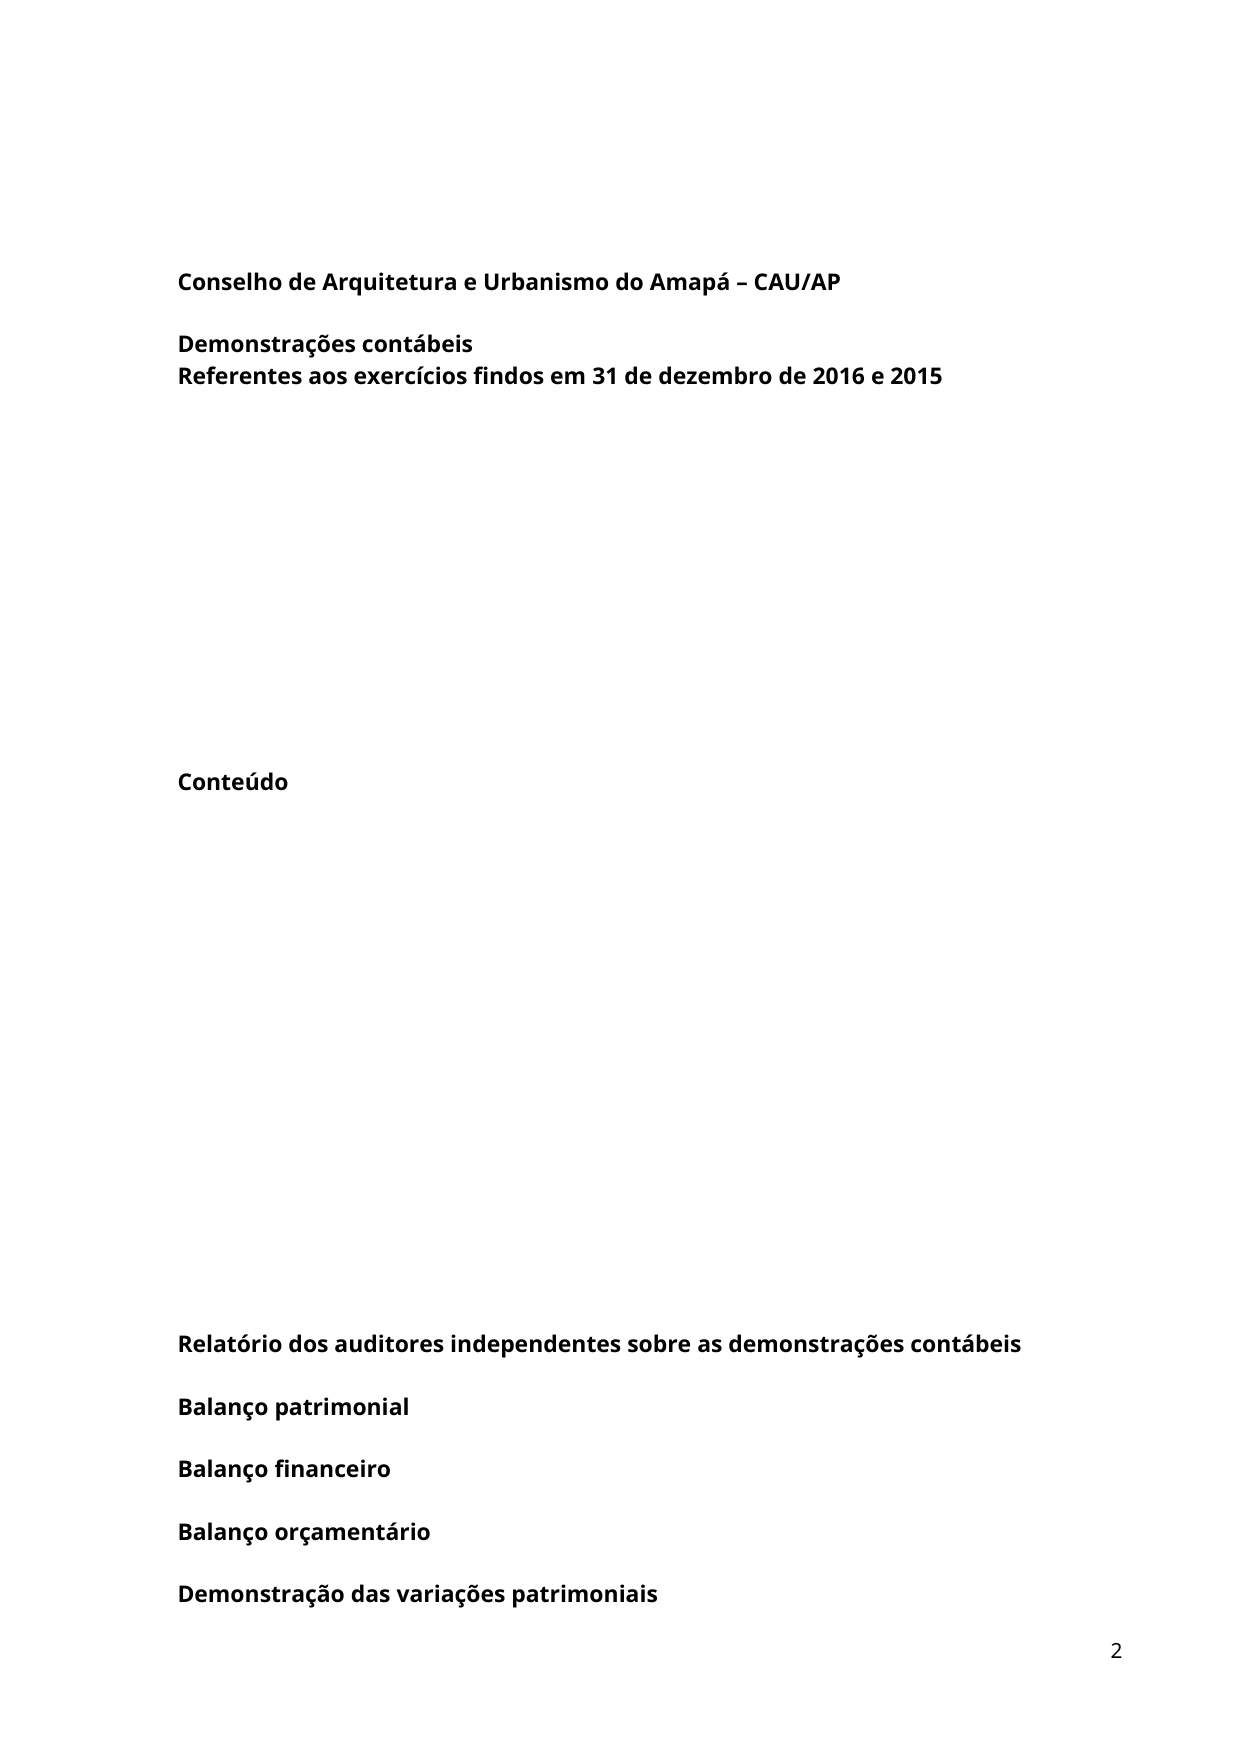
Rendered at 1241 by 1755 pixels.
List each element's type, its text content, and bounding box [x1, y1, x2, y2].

text Demonstrações contábeis [177, 328, 1122, 359]
text Balanço patrimonial [177, 1391, 1122, 1422]
text Relatório dos auditores independentes sobre as demonstrações contábeis [177, 1328, 1122, 1359]
text Referentes aos exercícios findos em 31 de dezembro de 2016 e 2015 [177, 359, 1122, 391]
text Conselho de Arquitetura e Urbanismo do Amapá – CAU/AP [177, 266, 1122, 297]
text Balanço financeiro [177, 1453, 1122, 1484]
text Conteúdo [177, 766, 1122, 797]
text Balanço orçamentário [177, 1516, 1122, 1547]
text Demonstração das variações patrimoniais [177, 1578, 1122, 1609]
